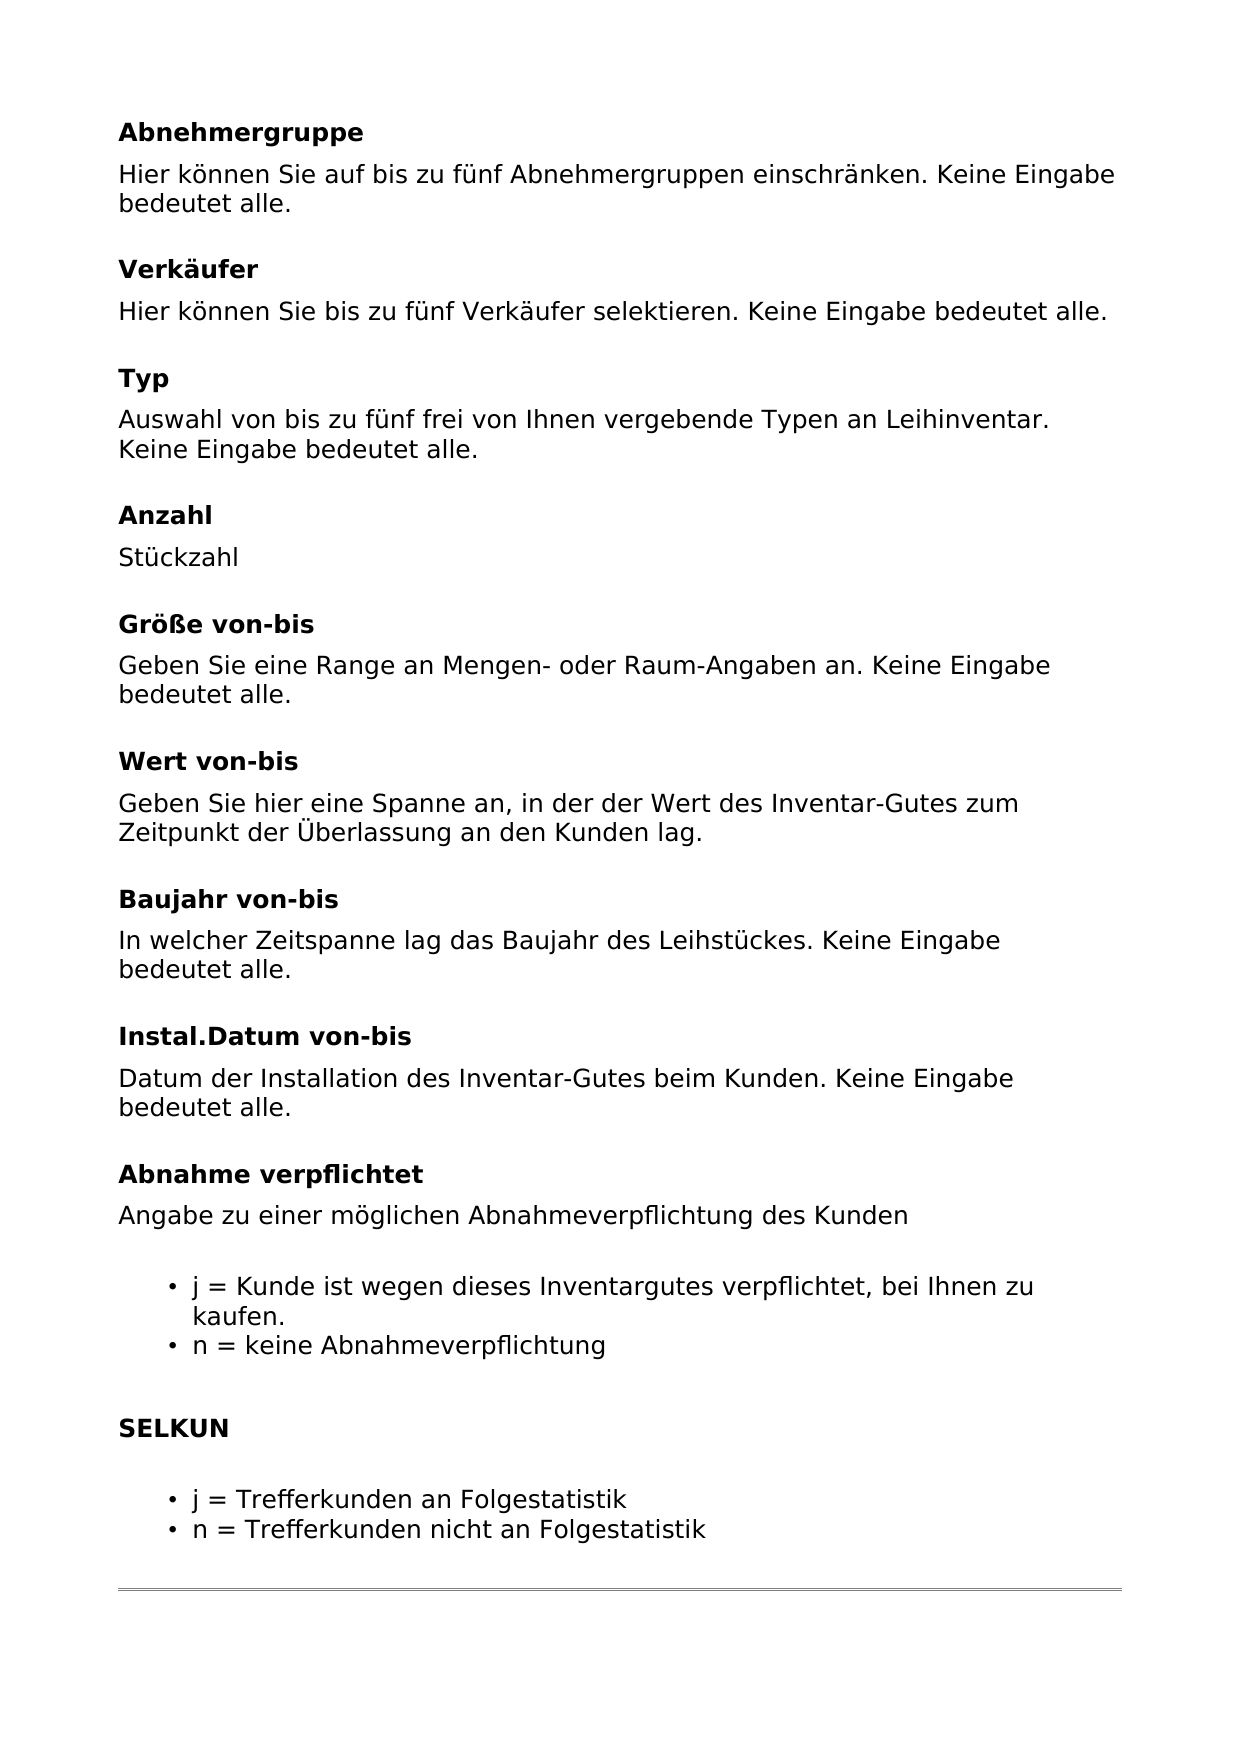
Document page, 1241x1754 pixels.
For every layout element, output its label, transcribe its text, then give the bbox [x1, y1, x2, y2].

text Angabe zu einer möglichen Abnahmeverpflichtung des Kunden [118, 1201, 1122, 1231]
list n = keine Abnahmeverpflichtung [177, 1331, 1122, 1360]
subtitle Größe von-bis [118, 610, 1122, 639]
subtitle SELKUN [118, 1414, 1122, 1444]
list n = Trefferkunden nicht an Folgestatistik [177, 1515, 1122, 1544]
text Geben Sie hier eine Spanne an, in der der Wert des Inventar-Gutes zum Zeitpunkt der Überlassung an den Kunden lag. [118, 789, 1122, 847]
text Hier können Sie bis zu fünf Verkäufer selektieren. Keine Eingabe bedeutet alle. [118, 297, 1122, 326]
text Hier können Sie auf bis zu fünf Abnehmergruppen einschränken. Keine Eingabe bedeutet alle. [118, 160, 1122, 218]
subtitle Wert von-bis [118, 747, 1122, 776]
text Stückzahl [118, 543, 1122, 572]
subtitle Anzahl [118, 501, 1122, 531]
subtitle Abnehmergruppe [118, 118, 1122, 147]
text Datum der Installation des Inventar-Gutes beim Kunden. Keine Eingabe bedeutet alle. [118, 1064, 1122, 1122]
list j = Trefferkunden an Folgestatistik [177, 1486, 1122, 1515]
text In welcher Zeitspanne lag das Baujahr des Leihstückes. Keine Eingabe bedeutet alle. [118, 926, 1122, 985]
subtitle Instal.Datum von-bis [118, 1022, 1122, 1051]
text Auswahl von bis zu fünf frei von Ihnen vergebende Typen an Leihinventar. Keine Eingabe bedeutet alle. [118, 406, 1122, 464]
list j = Kunde ist wegen dieses Inventargutes verpflichtet, bei Ihnen zu kaufen. [177, 1273, 1122, 1331]
subtitle Typ [118, 364, 1122, 393]
text Geben Sie eine Range an Mengen- oder Raum-Angaben an. Keine Eingabe bedeutet alle. [118, 651, 1122, 710]
subtitle Verkäufer [118, 256, 1122, 285]
subtitle Baujahr von-bis [118, 885, 1122, 914]
subtitle Abnahme verpflichtet [118, 1160, 1122, 1189]
